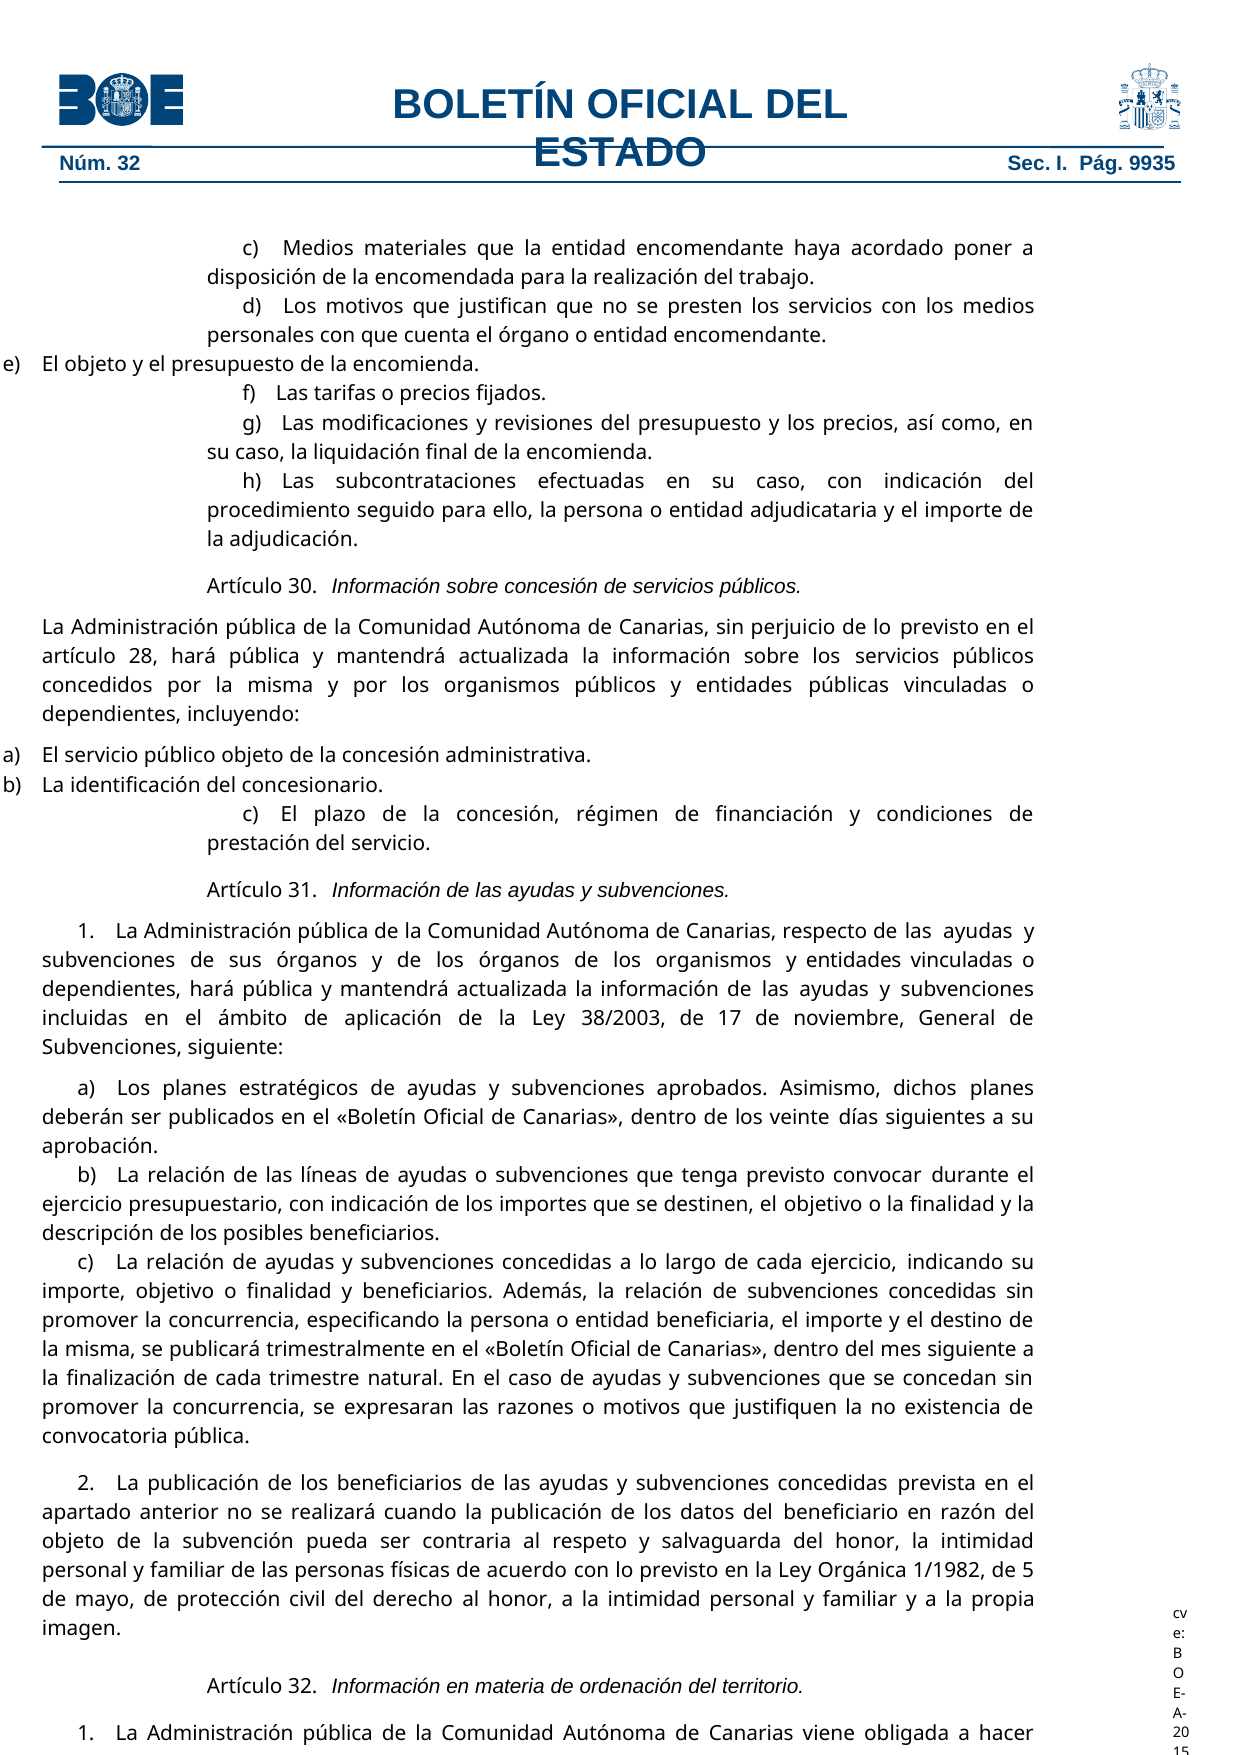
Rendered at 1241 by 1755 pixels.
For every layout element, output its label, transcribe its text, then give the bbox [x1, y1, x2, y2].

list La publicación de los beneficiarios de las ayudas y subvenciones concedidas prevista en el apartado anterior no se realizará cuando la publicación de los datos del beneficiario en razón del objeto de la subvención pueda ser contraria al respeto y salvaguarda del honor, la intimidad personal y familiar de las personas físicas de acuerdo con lo previsto en la Ley Orgánica 1/1982, de 5 de mayo, de protección civil del derecho al honor, a la intimidad personal y familiar y a la propia imagen. [42, 1468, 1035, 1642]
text La Administración pública de la Comunidad Autónoma de Canarias, sin perjuicio de lo previsto en el artículo 28, hará pública y mantendrá actualizada la información sobre los servicios públicos concedidos por la misma y por los organismos públicos y entidades públicas vinculadas o dependientes, incluyendo: [42, 612, 1034, 727]
list La Administración pública de la Comunidad Autónoma de Canarias, respecto de las ayudas y subvenciones de sus órganos y de los órganos de los organismos y entidades vinculadas o dependientes, hará pública y mantendrá actualizada la información de las ayudas y subvenciones incluidas en el ámbito de aplicación de la Ley 38/2003, de 17 de noviembre, General de Subvenciones, siguiente: [42, 916, 1034, 1061]
list La relación de las líneas de ayudas o subvenciones que tenga previsto convocar durante el ejercicio presupuestario, con indicación de los importes que se destinen, el objetivo o la finalidad y la descripción de los posibles beneficiarios. [42, 1160, 1034, 1247]
list El servicio público objeto de la concesión administrativa. [2, 740, 1199, 769]
list La relación de ayudas y subvenciones concedidas a lo largo de cada ejercicio, indicando su importe, objetivo o finalidad y beneficiarios. Además, la relación de subvenciones concedidas sin promover la concurrencia, especificando la persona o entidad beneficiaria, el importe y el destino de la misma, se publicará trimestralmente en el «Boletín Oficial de Canarias», dentro del mes siguiente a la finalización de cada trimestre natural. En el caso de ayudas y subvenciones que se concedan sin promover la concurrencia, se expresaran las razones o motivos que justifiquen la no existencia de convocatoria pública. [42, 1247, 1034, 1450]
list Las modificaciones y revisiones del presupuesto y los precios, así como, en su caso, la liquidación final de la encomienda. [207, 408, 1034, 465]
list La identificación del concesionario. [2, 770, 1199, 798]
list Medios materiales que la entidad encomendante haya acordado poner a disposición de la encomendada para la realización del trabajo. [207, 233, 1034, 290]
text Artículo 31. Información de las ayudas y subvenciones. [207, 875, 1199, 903]
list Las tarifas o precios fijados. [242, 378, 1199, 407]
list Las subcontrataciones efectuadas en su caso, con indicación del procedimiento seguido para ello, la persona o entidad adjudicataria y el importe de la adjudicación. [207, 466, 1034, 552]
list El plazo de la concesión, régimen de financiación y condiciones de prestación del servicio. [207, 799, 1034, 857]
list La Administración pública de la Comunidad Autónoma de Canarias viene obligada a hacer pública y mantener actualizada la información siguiente: [42, 1718, 1034, 1747]
list El objeto y el presupuesto de la encomienda. [2, 349, 1199, 377]
list Los planes estratégicos de ayudas y subvenciones aprobados. Asimismo, dichos planes deberán ser publicados en el «Boletín Oficial de Canarias», dentro de los veinte días siguientes a su aprobación. [42, 1073, 1034, 1159]
text Artículo 32. Información en materia de ordenación del territorio. [207, 1601, 1191, 1754]
text Artículo 30. Información sobre concesión de servicios públicos. [207, 571, 1199, 599]
list Los motivos que justifican que no se presten los servicios con los medios personales con que cuenta el órgano o entidad encomendante. [207, 291, 1034, 348]
text cve: BOE-A-2015-1114 [1173, 1603, 1191, 1754]
